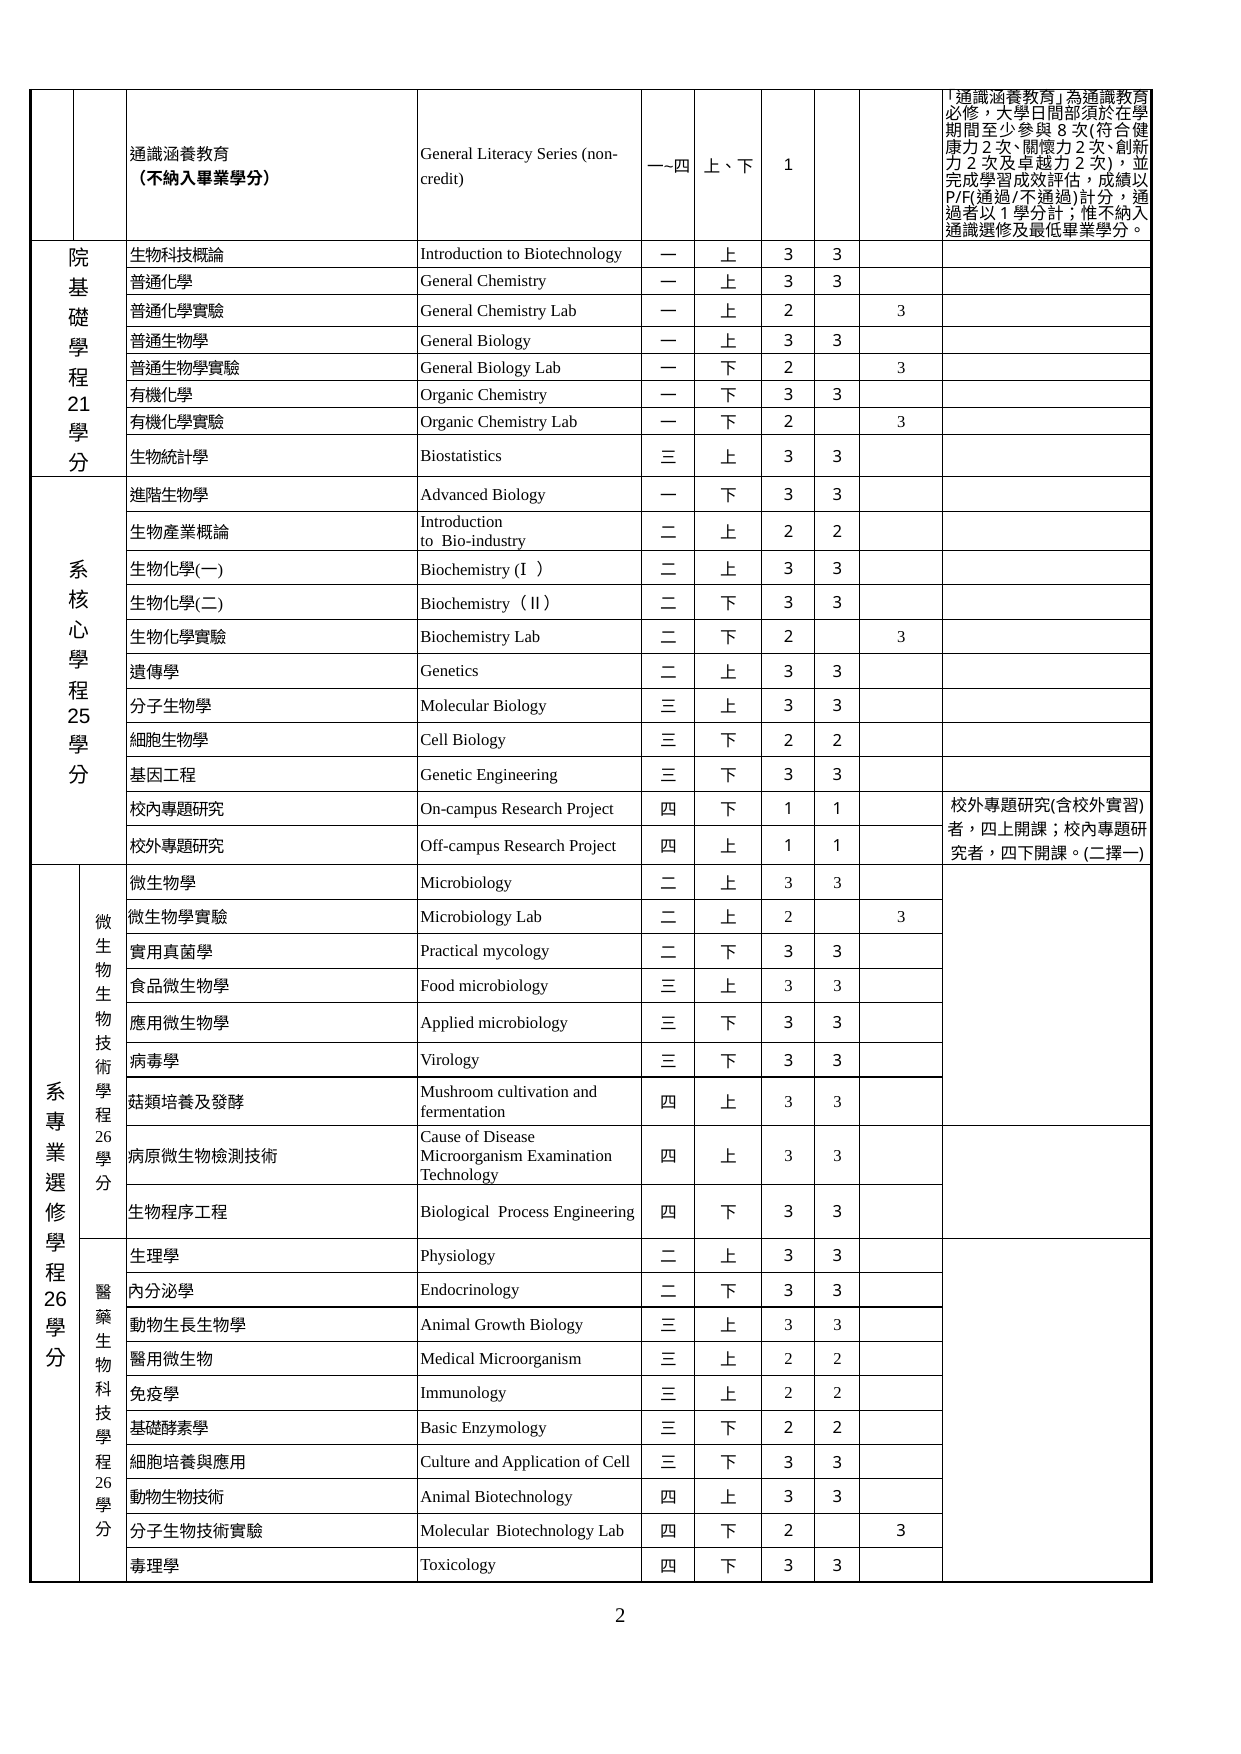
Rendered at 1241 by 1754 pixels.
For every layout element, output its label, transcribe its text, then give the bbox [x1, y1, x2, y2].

table_cell 2 [762, 1514, 814, 1547]
table_cell 2 [815, 512, 859, 550]
table_cell 三 [642, 1445, 694, 1478]
table_cell 3 [762, 1445, 814, 1478]
table_cell 動物生物技術 [127, 1479, 417, 1513]
table_cell [860, 477, 942, 511]
table_cell [943, 241, 1150, 267]
table_cell Biochemistry Lab [418, 620, 641, 653]
table_cell [860, 865, 942, 899]
table_cell 下 [695, 354, 761, 380]
table_cell 3 [815, 757, 859, 791]
table_cell [74, 90, 126, 240]
table_cell 微生物學實驗 [127, 900, 417, 933]
table_cell 基礎酵素學 [127, 1411, 417, 1444]
table_cell 上 [695, 969, 761, 1002]
table_cell 下 [695, 1445, 761, 1478]
table_cell 3 [815, 1548, 859, 1581]
table_cell [32, 90, 73, 240]
table_cell 一 [642, 408, 694, 434]
table_cell 下 [695, 1411, 761, 1444]
table_cell Biostatistics [418, 435, 641, 476]
table_cell 二 [642, 585, 694, 619]
table_cell 一 [642, 295, 694, 326]
table_cell 3 [762, 865, 814, 899]
table_cell 3 [762, 477, 814, 511]
table_cell 普通化學實驗 [127, 295, 417, 326]
table_cell [860, 1445, 942, 1478]
table_cell 生物統計學 [127, 435, 417, 476]
table_cell Introduction to Biotechnology [418, 241, 641, 267]
table_cell Animal Biotechnology [418, 1479, 641, 1513]
table_cell [860, 435, 942, 476]
table_cell 二 [642, 551, 694, 584]
table_cell [943, 1126, 1150, 1238]
table_cell 基因工程 [127, 757, 417, 791]
table_cell 三 [642, 1342, 694, 1375]
table_cell General Biology Lab [418, 354, 641, 380]
table_cell General Literacy Series (non-credit) [418, 90, 641, 240]
table_cell 上 [695, 900, 761, 933]
table_cell Biochemistry (Ⅰ） [418, 551, 641, 584]
table_cell 進階生物學 [127, 477, 417, 511]
table_cell 三 [642, 1043, 694, 1076]
table_cell 下 [695, 723, 761, 756]
table_cell Mushroom cultivation and fermentation [418, 1078, 641, 1125]
table_cell 上 [695, 512, 761, 550]
table_cell 普通生物學 [127, 327, 417, 353]
table_cell 3 [860, 1514, 942, 1547]
table_cell 上 [695, 865, 761, 899]
table_cell 3 [762, 1308, 814, 1341]
table_cell [943, 381, 1150, 407]
table_cell 一 [642, 241, 694, 267]
table_cell [943, 620, 1150, 653]
table_cell 四 [642, 792, 694, 825]
table_cell Molecular Biology [418, 689, 641, 722]
table_cell 生理學 [127, 1239, 417, 1272]
table_cell 生物化學實驗 [127, 620, 417, 653]
table_cell 3 [762, 654, 814, 687]
table_cell 四 [642, 1126, 694, 1184]
table_cell On-campus Research Project [418, 792, 641, 825]
table_cell 3 [860, 900, 942, 933]
table_cell 二 [642, 1273, 694, 1306]
table_cell 3 [762, 969, 814, 1002]
table_cell Food microbiology [418, 969, 641, 1002]
table_cell 下 [695, 1514, 761, 1547]
table_cell 二 [642, 654, 694, 687]
table_cell 一~四 [642, 90, 694, 240]
table_cell 3 [815, 1273, 859, 1306]
table_cell 上 [695, 826, 761, 864]
table_cell 醫 藥 生 物 科 技 學 程 26 學 分 [80, 1239, 126, 1581]
table_cell 四 [642, 826, 694, 864]
table_cell 下 [695, 757, 761, 791]
table_cell [943, 477, 1150, 511]
table_cell [860, 241, 942, 267]
table_cell Biochemistry（Ⅱ） [418, 585, 641, 619]
table_cell Advanced Biology [418, 477, 641, 511]
table_cell 2 [762, 723, 814, 756]
table_cell [860, 826, 942, 864]
table_cell Medical Microorganism [418, 1342, 641, 1375]
table_cell 3 [815, 381, 859, 407]
table_cell 細胞生物學 [127, 723, 417, 756]
table_cell 應用微生物學 [127, 1003, 417, 1042]
table_cell 毒理學 [127, 1548, 417, 1581]
table_cell 3 [762, 551, 814, 584]
table_cell 二 [642, 620, 694, 653]
table_cell [860, 1308, 942, 1341]
table_cell 2 [815, 1342, 859, 1375]
table_cell 上 [695, 1239, 761, 1272]
table_cell [860, 381, 942, 407]
table_cell 3 [762, 435, 814, 476]
table_cell 3 [815, 1479, 859, 1513]
table_cell 菇類培養及發酵 [127, 1078, 417, 1125]
table_cell [860, 654, 942, 687]
table_cell [860, 512, 942, 550]
table_cell [860, 1548, 942, 1581]
table_cell Animal Growth Biology [418, 1308, 641, 1341]
table_cell Toxicology [418, 1548, 641, 1581]
table_cell 四 [642, 1548, 694, 1581]
table_cell Introduction to Bio-industry [418, 512, 641, 550]
table_cell Organic Chemistry [418, 381, 641, 407]
table_cell 一 [642, 477, 694, 511]
table_cell 四 [642, 1185, 694, 1238]
table_cell 3 [762, 757, 814, 791]
table_cell [943, 865, 1150, 1125]
table_cell 下 [695, 477, 761, 511]
table_cell 3 [815, 1003, 859, 1042]
table_cell [860, 90, 942, 240]
table_cell 3 [815, 1308, 859, 1341]
table_cell 上 [695, 654, 761, 687]
table_cell 2 [762, 1376, 814, 1409]
table_cell [943, 268, 1150, 294]
table_cell 二 [642, 934, 694, 967]
table_cell 3 [815, 1078, 859, 1125]
table_cell 校外專題研究 [127, 826, 417, 864]
table_cell 三 [642, 435, 694, 476]
table_cell 1 [762, 90, 814, 240]
table_cell [943, 295, 1150, 326]
table_cell 遺傳學 [127, 654, 417, 687]
table_cell 有機化學 [127, 381, 417, 407]
table_cell 下 [695, 934, 761, 967]
table_cell 3 [815, 969, 859, 1002]
table_cell [943, 585, 1150, 619]
table_cell 分子生物技術實驗 [127, 1514, 417, 1547]
table_cell 下 [695, 1185, 761, 1238]
table_cell 上 [695, 1479, 761, 1513]
table_cell 下 [695, 1273, 761, 1306]
table_cell 四 [642, 1078, 694, 1125]
table_cell [860, 792, 942, 825]
table_cell [943, 354, 1150, 380]
table_cell 一 [642, 268, 694, 294]
table_cell Basic Enzymology [418, 1411, 641, 1444]
table_cell 2 [762, 512, 814, 550]
table_cell 3 [815, 1185, 859, 1238]
table_cell [860, 1376, 942, 1409]
table_cell 一 [642, 381, 694, 407]
table_cell 普通化學 [127, 268, 417, 294]
table_cell Physiology [418, 1239, 641, 1272]
table_cell Molecular Biotechnology Lab [418, 1514, 641, 1547]
table_cell 上、下 [695, 90, 761, 240]
table_cell 3 [815, 477, 859, 511]
table_cell 3 [762, 1479, 814, 1513]
table_cell [943, 551, 1150, 584]
table_cell [943, 408, 1150, 434]
table_cell [943, 327, 1150, 353]
table_cell [815, 408, 859, 434]
table_cell 下 [695, 1043, 761, 1076]
table_cell [860, 723, 942, 756]
table_cell General Biology [418, 327, 641, 353]
table_cell 2 [762, 354, 814, 380]
table_cell 系 專 業 選 修 學 程 26 學 分 [32, 865, 79, 1581]
table_cell 系 核 心 學 程 25 學 分 [32, 477, 126, 864]
table_cell [943, 723, 1150, 756]
table_cell [815, 900, 859, 933]
table_cell 病毒學 [127, 1043, 417, 1076]
table_cell 病原微生物檢測技術 [127, 1126, 417, 1184]
table_cell 3 [762, 241, 814, 267]
table_cell 上 [695, 435, 761, 476]
table_cell 2 [762, 1342, 814, 1375]
table_cell 2 [815, 1411, 859, 1444]
table_cell 3 [815, 1126, 859, 1184]
table_cell 四 [642, 1514, 694, 1547]
table_cell 下 [695, 1548, 761, 1581]
table_cell Cell Biology [418, 723, 641, 756]
table_cell Cause of Disease Microorganism Examination Technology [418, 1126, 641, 1184]
table_cell 一 [642, 327, 694, 353]
table_cell 下 [695, 620, 761, 653]
table_cell 三 [642, 723, 694, 756]
table_cell 上 [695, 1308, 761, 1341]
table_cell 3 [815, 435, 859, 476]
table_cell 3 [860, 408, 942, 434]
table_cell [815, 354, 859, 380]
table_cell Biological Process Engineering [418, 1185, 641, 1238]
table_cell [943, 689, 1150, 722]
table_cell Organic Chemistry Lab [418, 408, 641, 434]
table_cell 3 [762, 1126, 814, 1184]
table_cell 三 [642, 1376, 694, 1409]
table_cell [815, 1514, 859, 1547]
table_cell 3 [762, 381, 814, 407]
table_cell 3 [762, 1078, 814, 1125]
table_cell 生物化學(二) [127, 585, 417, 619]
table_cell 3 [815, 1043, 859, 1076]
table_cell 三 [642, 1308, 694, 1341]
table_cell 細胞培養與應用 [127, 1445, 417, 1478]
table_cell 上 [695, 1078, 761, 1125]
table_cell 二 [642, 900, 694, 933]
table_cell 3 [815, 1445, 859, 1478]
table_cell 「通識涵養教育」為通識教育必修，大學日間部須於在學期間至少參與8次(符合健康力2次、關懷力2次、創新力2次及卓越力2次)，並完成學習成效評估，成績以P/F(通過/不通過)計分，通過者以1學分計；惟不納入通識選修及最低畢業學分。 [943, 90, 1150, 240]
table_cell [860, 934, 942, 967]
table_cell Practical mycology [418, 934, 641, 967]
table_cell 三 [642, 1411, 694, 1444]
table_cell 2 [815, 1376, 859, 1409]
table_cell 上 [695, 295, 761, 326]
table_cell 1 [815, 826, 859, 864]
table_cell 下 [695, 1003, 761, 1042]
table_cell Applied microbiology [418, 1003, 641, 1042]
table_cell [860, 1078, 942, 1125]
table_cell Off-campus Research Project [418, 826, 641, 864]
table_cell 上 [695, 1342, 761, 1375]
table_cell 1 [762, 826, 814, 864]
table_cell 3 [762, 1548, 814, 1581]
table_cell [860, 1185, 942, 1238]
table_cell 3 [815, 585, 859, 619]
table_cell [815, 620, 859, 653]
table_cell 2 [762, 295, 814, 326]
table_cell 3 [815, 268, 859, 294]
table_cell 上 [695, 1126, 761, 1184]
table_cell 3 [860, 620, 942, 653]
table_cell 校內專題研究 [127, 792, 417, 825]
table_cell Genetic Engineering [418, 757, 641, 791]
table_cell Microbiology [418, 865, 641, 899]
table_cell 實用真菌學 [127, 934, 417, 967]
table_cell 下 [695, 381, 761, 407]
table_cell 3 [860, 295, 942, 326]
table_cell 四 [642, 1479, 694, 1513]
table_cell 三 [642, 689, 694, 722]
table_cell 微生物學 [127, 865, 417, 899]
table_cell 食品微生物學 [127, 969, 417, 1002]
table_cell [860, 689, 942, 722]
table_cell 內分泌學 [127, 1273, 417, 1306]
table_cell [860, 1479, 942, 1513]
table_cell 有機化學實驗 [127, 408, 417, 434]
table_cell General Chemistry Lab [418, 295, 641, 326]
table_cell 3 [762, 1239, 814, 1272]
table_cell [860, 1239, 942, 1272]
table_cell [860, 757, 942, 791]
table_cell 二 [642, 865, 694, 899]
table_cell [860, 1003, 942, 1042]
table_cell 3 [762, 268, 814, 294]
table_cell 三 [642, 757, 694, 791]
table_cell 普通生物學實驗 [127, 354, 417, 380]
table_cell 2 [762, 1411, 814, 1444]
table_cell 2 [762, 408, 814, 434]
table_cell 3 [762, 327, 814, 353]
table_cell 免疫學 [127, 1376, 417, 1409]
table_cell [860, 969, 942, 1002]
table_cell Endocrinology [418, 1273, 641, 1306]
table_cell 上 [695, 268, 761, 294]
table_cell Genetics [418, 654, 641, 687]
table_cell Culture and Application of Cell [418, 1445, 641, 1478]
table_cell 分子生物學 [127, 689, 417, 722]
table_cell 3 [762, 1003, 814, 1042]
table_cell 上 [695, 327, 761, 353]
table_cell 3 [815, 934, 859, 967]
table_cell 微 生 物 生 物 技 術 學 程 26 學 分 [80, 865, 126, 1238]
table_cell 生物科技概論 [127, 241, 417, 267]
table_cell 3 [762, 1273, 814, 1306]
table_cell [815, 295, 859, 326]
table_cell 醫用微生物 [127, 1342, 417, 1375]
table_cell 下 [695, 408, 761, 434]
table_cell 1 [815, 792, 859, 825]
table_cell 二 [642, 1239, 694, 1272]
table_cell [815, 90, 859, 240]
table_cell 2 [815, 723, 859, 756]
table_cell 通識涵養教育 （不納入畢業學分） [127, 90, 417, 240]
table_cell [943, 512, 1150, 550]
table_cell [943, 654, 1150, 687]
table_cell 3 [815, 551, 859, 584]
table_cell [860, 1273, 942, 1306]
table_cell 上 [695, 689, 761, 722]
table_cell 上 [695, 551, 761, 584]
table_cell 3 [815, 689, 859, 722]
table_cell 動物生長生物學 [127, 1308, 417, 1341]
table_cell [860, 1126, 942, 1184]
table_cell Microbiology Lab [418, 900, 641, 933]
table_cell 3 [762, 934, 814, 967]
table_cell [860, 268, 942, 294]
table_cell [860, 1043, 942, 1076]
table_cell 上 [695, 241, 761, 267]
table_cell General Chemistry [418, 268, 641, 294]
table_cell [943, 435, 1150, 476]
table_cell 生物程序工程 [127, 1185, 417, 1238]
table_cell 下 [695, 792, 761, 825]
table_cell 上 [695, 1376, 761, 1409]
table_cell 三 [642, 969, 694, 1002]
table_cell 校外專題研究(含校外實習)者，四上開課；校內專題研究者，四下開課。(二擇一) [943, 792, 1150, 864]
table_cell 下 [695, 585, 761, 619]
table_cell [860, 585, 942, 619]
table_cell 3 [815, 241, 859, 267]
table_cell [860, 551, 942, 584]
table_cell 生物產業概論 [127, 512, 417, 550]
table_cell [943, 757, 1150, 791]
table_cell 生物化學(一) [127, 551, 417, 584]
table_cell [943, 1239, 1150, 1581]
table_cell 3 [815, 1239, 859, 1272]
table_cell 3 [815, 327, 859, 353]
table_cell Virology [418, 1043, 641, 1076]
table_cell 3 [762, 1043, 814, 1076]
table_cell 一 [642, 354, 694, 380]
table_cell 院 基 礎 學 程 21 學 分 [32, 241, 126, 476]
table_cell 二 [642, 512, 694, 550]
table_cell 三 [642, 1003, 694, 1042]
table_cell 2 [762, 620, 814, 653]
table_cell 2 [762, 900, 814, 933]
table_cell [860, 327, 942, 353]
table_cell 3 [762, 585, 814, 619]
table_cell [860, 1342, 942, 1375]
table_cell 1 [762, 792, 814, 825]
table_cell Immunology [418, 1376, 641, 1409]
table_cell [860, 1411, 942, 1444]
table_cell 3 [860, 354, 942, 380]
table_cell 3 [762, 1185, 814, 1238]
table_cell 3 [762, 689, 814, 722]
table_cell 3 [815, 654, 859, 687]
table_cell 3 [815, 865, 859, 899]
